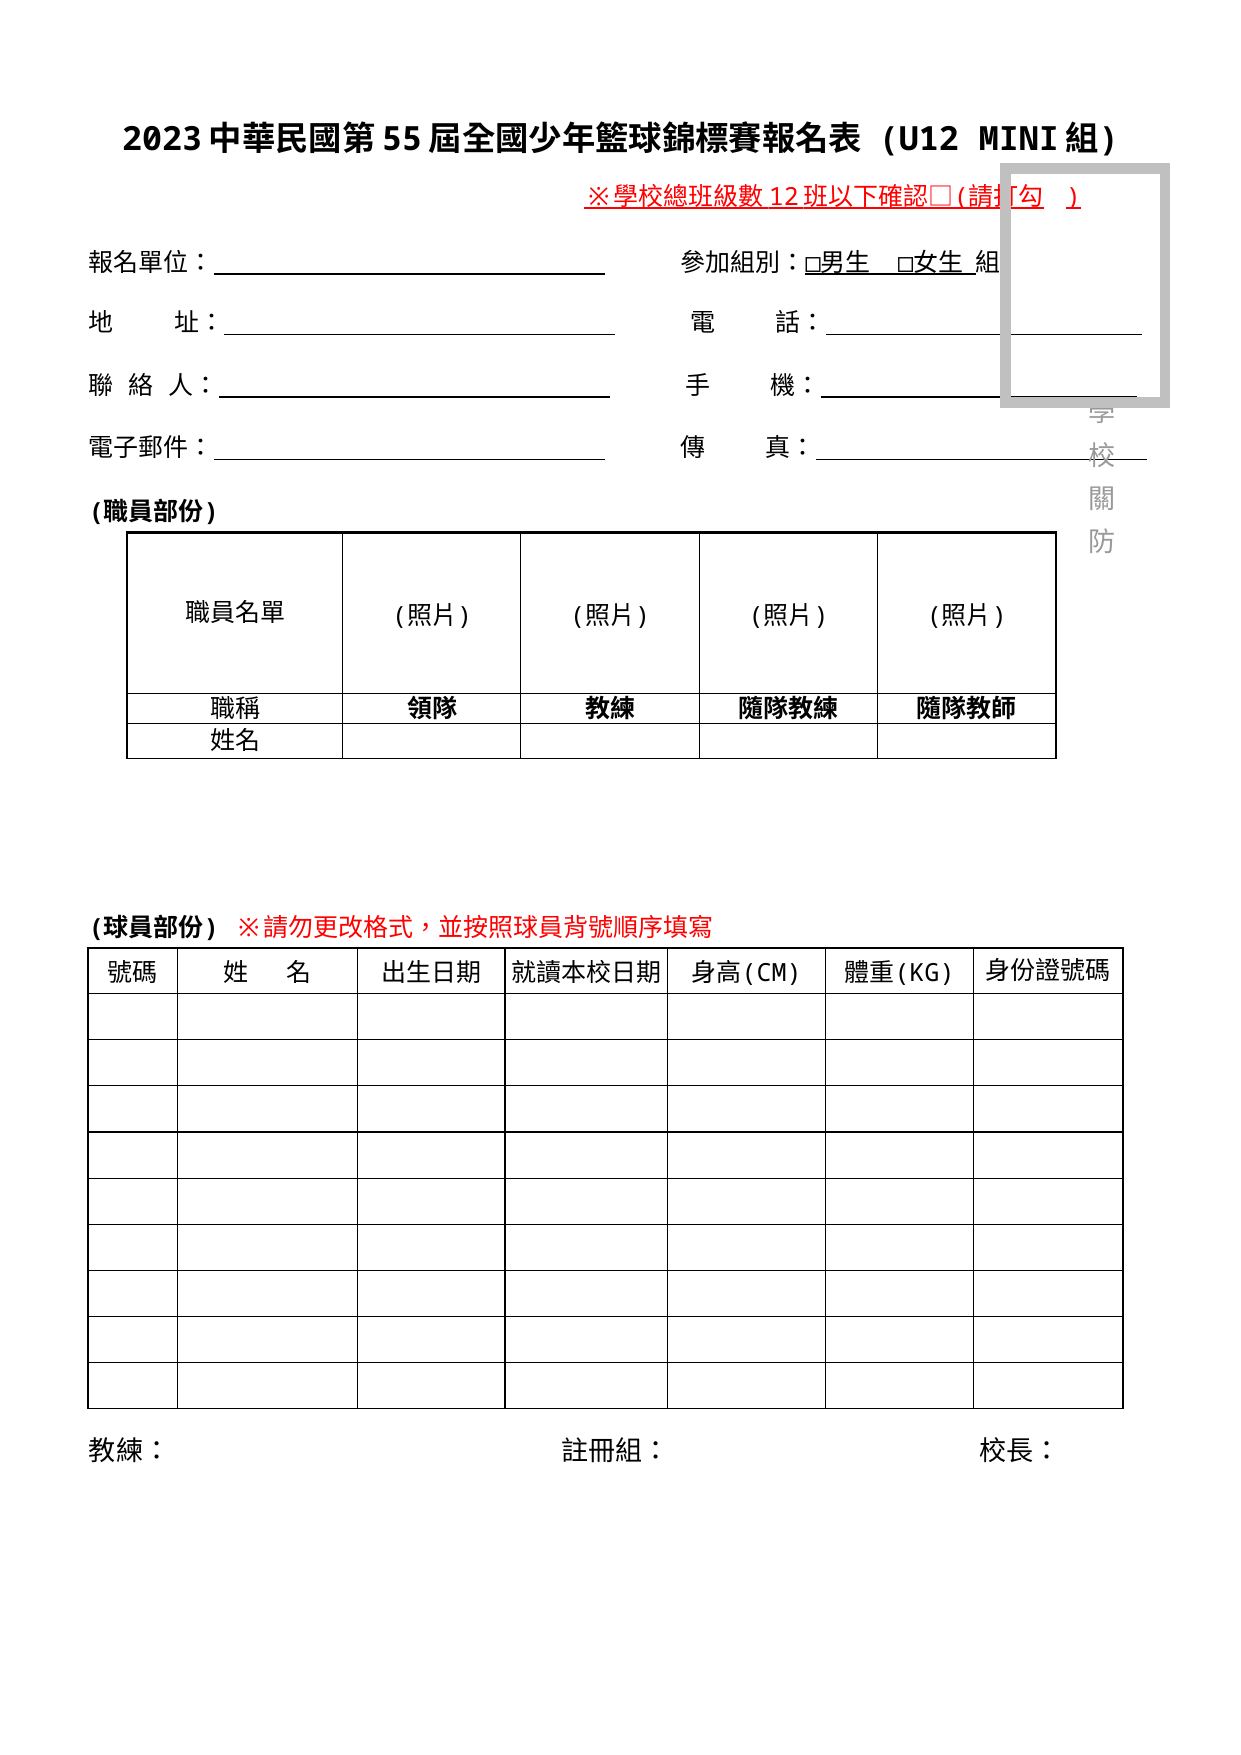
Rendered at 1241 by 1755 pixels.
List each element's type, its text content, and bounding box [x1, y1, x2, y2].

table_cell [358, 1133, 504, 1177]
table_cell [506, 1317, 667, 1362]
text [1011, 344, 1152, 397]
table_header 姓 名 [178, 949, 357, 993]
table_cell [826, 1363, 973, 1408]
table_cell [178, 1133, 357, 1177]
table_cell [878, 724, 1055, 758]
table_cell [358, 1040, 504, 1085]
table_header (照片) [700, 534, 877, 693]
table_cell [358, 1086, 504, 1131]
table_cell [89, 1086, 177, 1131]
table_cell [974, 1133, 1122, 1177]
table_cell [358, 1363, 504, 1408]
table_cell [89, 1133, 177, 1177]
text (球員部份) ※請勿更改格式，並按照球員背號順序填寫 [89, 884, 1152, 947]
table_cell [506, 994, 667, 1039]
table_cell [89, 1225, 177, 1270]
text 學 校 關 防 [1082, 191, 1113, 380]
table_cell 領隊 [343, 694, 520, 723]
text [1113, 219, 1152, 281]
table_cell 隨隊教師 [878, 694, 1055, 723]
table_cell [700, 724, 877, 758]
table_header (照片) [343, 534, 520, 693]
table_cell [178, 1040, 357, 1085]
text (職員部份) [89, 469, 1152, 531]
table_header 出生日期 [358, 949, 504, 993]
table_cell [178, 994, 357, 1039]
table_cell [89, 1271, 177, 1316]
table_cell [668, 1363, 825, 1408]
table_cell [826, 1179, 973, 1224]
table_header 職員名單 [128, 534, 342, 693]
table_cell [521, 724, 699, 758]
table_cell [668, 1040, 825, 1085]
table_cell [178, 1363, 357, 1408]
table_cell [89, 1179, 177, 1224]
table_cell [826, 994, 973, 1039]
table_cell [343, 724, 520, 758]
table_cell [89, 1040, 177, 1085]
table_header 號碼 [89, 949, 177, 993]
text 教練： 註冊組： 校長： [89, 1409, 1152, 1472]
text [1011, 281, 1082, 334]
table_cell [506, 1086, 667, 1131]
table_cell [89, 1363, 177, 1408]
table_cell [668, 1225, 825, 1270]
text [1113, 281, 1152, 344]
text 地 址： 電 話： [89, 281, 1000, 344]
table_cell [358, 1271, 504, 1316]
table_cell [178, 1271, 357, 1316]
table_cell [974, 1225, 1122, 1270]
table_cell [974, 994, 1122, 1039]
table_cell [506, 1363, 667, 1408]
table_cell [178, 1225, 357, 1270]
text [1011, 335, 1082, 344]
table_cell [668, 1179, 825, 1224]
table_cell [178, 1179, 357, 1224]
table_cell [826, 1317, 973, 1362]
table_cell [668, 1271, 825, 1316]
table_cell [826, 1225, 973, 1270]
table_cell [358, 1225, 504, 1270]
table_header 身高(CM) [668, 949, 825, 993]
table_cell [89, 994, 177, 1039]
table_cell [668, 1317, 825, 1362]
table_header 體重(KG) [826, 949, 973, 993]
table_cell [506, 1179, 667, 1224]
table_cell [974, 1086, 1122, 1131]
table_cell [668, 1086, 825, 1131]
table_cell [974, 1363, 1122, 1408]
table_cell [178, 1086, 357, 1131]
table_cell [974, 1179, 1122, 1224]
table_cell 職稱 [128, 694, 342, 723]
table_header (照片) [521, 534, 699, 693]
table_cell [974, 1317, 1122, 1362]
table_header 身份證號碼 [974, 949, 1122, 993]
text 聯 絡 人： 手 機： [89, 344, 1000, 406]
table_cell [358, 1179, 504, 1224]
table_cell [506, 1040, 667, 1085]
table_header 就讀本校日期 [506, 949, 667, 993]
table_cell [89, 1317, 177, 1362]
table_cell 隨隊教練 [700, 694, 877, 723]
table_cell [974, 1040, 1122, 1085]
text ※學校總班級數12班以下確認□(請打勾) [89, 156, 1152, 219]
table_cell [668, 994, 825, 1039]
table_cell 教練 [521, 694, 699, 723]
table_cell [358, 994, 504, 1039]
table_cell [506, 1271, 667, 1316]
table_cell [826, 1271, 973, 1316]
table_cell [358, 1317, 504, 1362]
table_cell [506, 1225, 667, 1270]
table_cell [178, 1317, 357, 1362]
text 電子郵件： 傳 真： [89, 406, 1152, 469]
table_cell [826, 1086, 973, 1131]
text 2023中華民國第55屆全國少年籃球錦標賽報名表 (U12 MINI組) [89, 94, 1152, 156]
text [1011, 219, 1082, 281]
table_cell [506, 1133, 667, 1177]
table_cell [974, 1271, 1122, 1316]
text 報名單位： 參加組別：□男生 □女生 組 [89, 219, 1000, 281]
table_cell [668, 1133, 825, 1177]
table_header (照片) [878, 534, 1055, 693]
table_cell 姓名 [128, 724, 342, 758]
table_cell [826, 1133, 973, 1177]
table_cell [826, 1040, 973, 1085]
